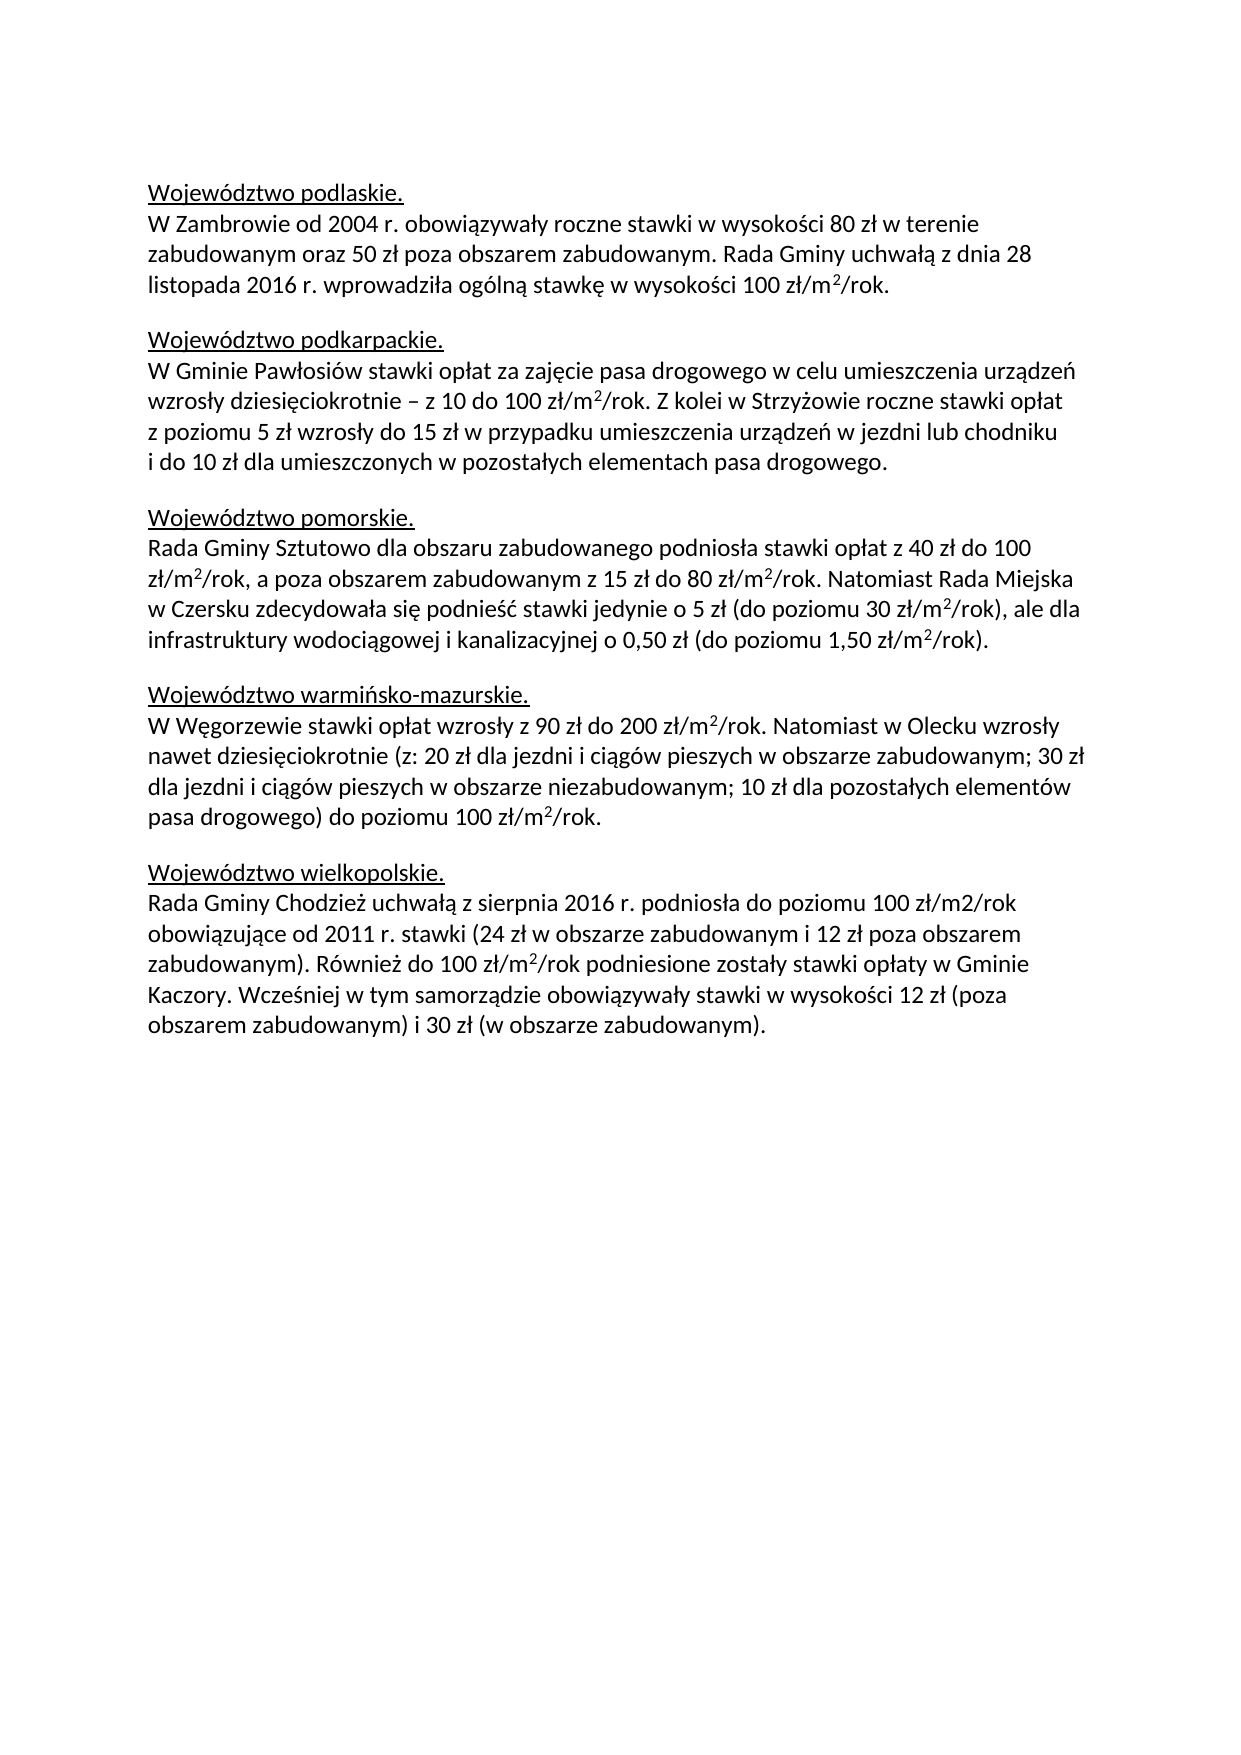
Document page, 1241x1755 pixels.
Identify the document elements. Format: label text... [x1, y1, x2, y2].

text Województwo warmińsko-mazurskie. [148, 679, 1093, 710]
text Województwo wielkopolskie. [148, 857, 1093, 888]
text Województwo podlaskie. [148, 177, 1093, 208]
text Rada Gminy Sztutowo dla obszaru zabudowanego podniosła stawki opłat z 40 zł do 100 zł/m2/rok, a poza obszarem zabudowanym z 15 zł do 80 zł/m2/rok. Natomiast Rada Miejska w Czersku zdecydowała się podnieść stawki jedynie o 5 zł (do poziomu 30 zł/m2/rok), ale dla infrastruktury wodociągowej i kanalizacyjnej o 0,50 zł (do poziomu 1,50 zł/m2/rok). [148, 532, 1093, 654]
text W Węgorzewie stawki opłat wzrosły z 90 zł do 200 zł/m2/rok. Natomiast w Olecku wzrosły nawet dziesięciokrotnie (z: 20 zł dla jezdni i ciągów pieszych w obszarze zabudowanym; 30 zł dla jezdni i ciągów pieszych w obszarze niezabudowanym; 10 zł dla pozostałych elementów pasa drogowego) do poziomu 100 zł/m2/rok. [148, 710, 1093, 832]
text W Gminie Pawłosiów stawki opłat za zajęcie pasa drogowego w celu umieszczenia urządzeń wzrosły dziesięciokrotnie – z 10 do 100 zł/m2/rok. Z kolei w Strzyżowie roczne stawki opłat z poziomu 5 zł wzrosły do 15 zł w przypadku umieszczenia urządzeń w jezdni lub chodniku i do 10 zł dla umieszczonych w pozostałych elementach pasa drogowego. [148, 355, 1093, 477]
text Województwo pomorskie. [148, 502, 1093, 532]
text Województwo podkarpackie. [148, 324, 1093, 355]
text Rada Gminy Chodzież uchwałą z sierpnia 2016 r. podniosła do poziomu 100 zł/m2/rok obowiązujące od 2011 r. stawki (24 zł w obszarze zabudowanym i 12 zł poza obszarem zabudowanym). Również do 100 zł/m2/rok podniesione zostały stawki opłaty w Gminie Kaczory. Wcześniej w tym samorządzie obowiązywały stawki w wysokości 12 zł (poza obszarem zabudowanym) i 30 zł (w obszarze zabudowanym). [148, 888, 1093, 1040]
text W Zambrowie od 2004 r. obowiązywały roczne stawki w wysokości 80 zł w terenie zabudowanym oraz 50 zł poza obszarem zabudowanym. Rada Gminy uchwałą z dnia 28 listopada 2016 r. wprowadziła ogólną stawkę w wysokości 100 zł/m2/rok. [148, 208, 1093, 299]
